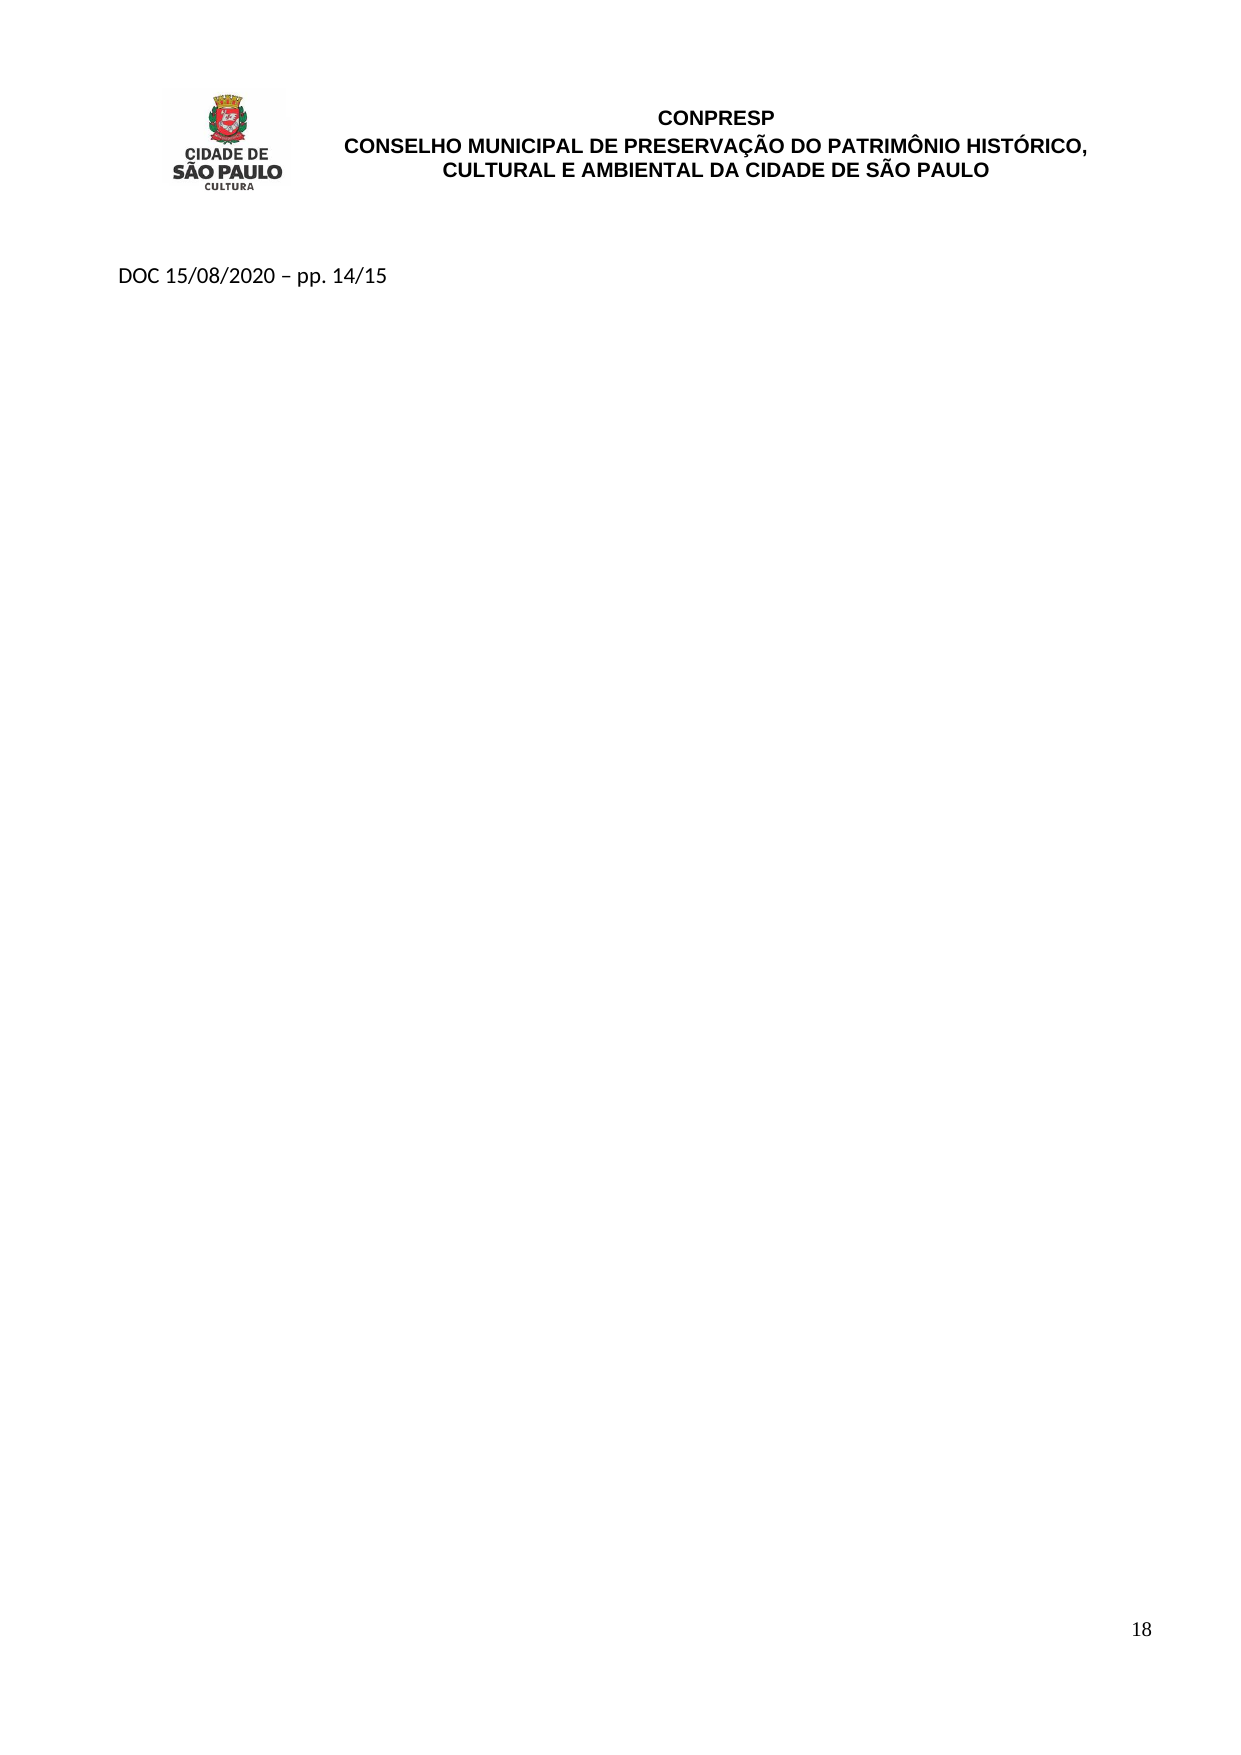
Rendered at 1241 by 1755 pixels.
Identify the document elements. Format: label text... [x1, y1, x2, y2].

text DOC 15/08/2020 – pp. 14/15 [118, 261, 1152, 289]
